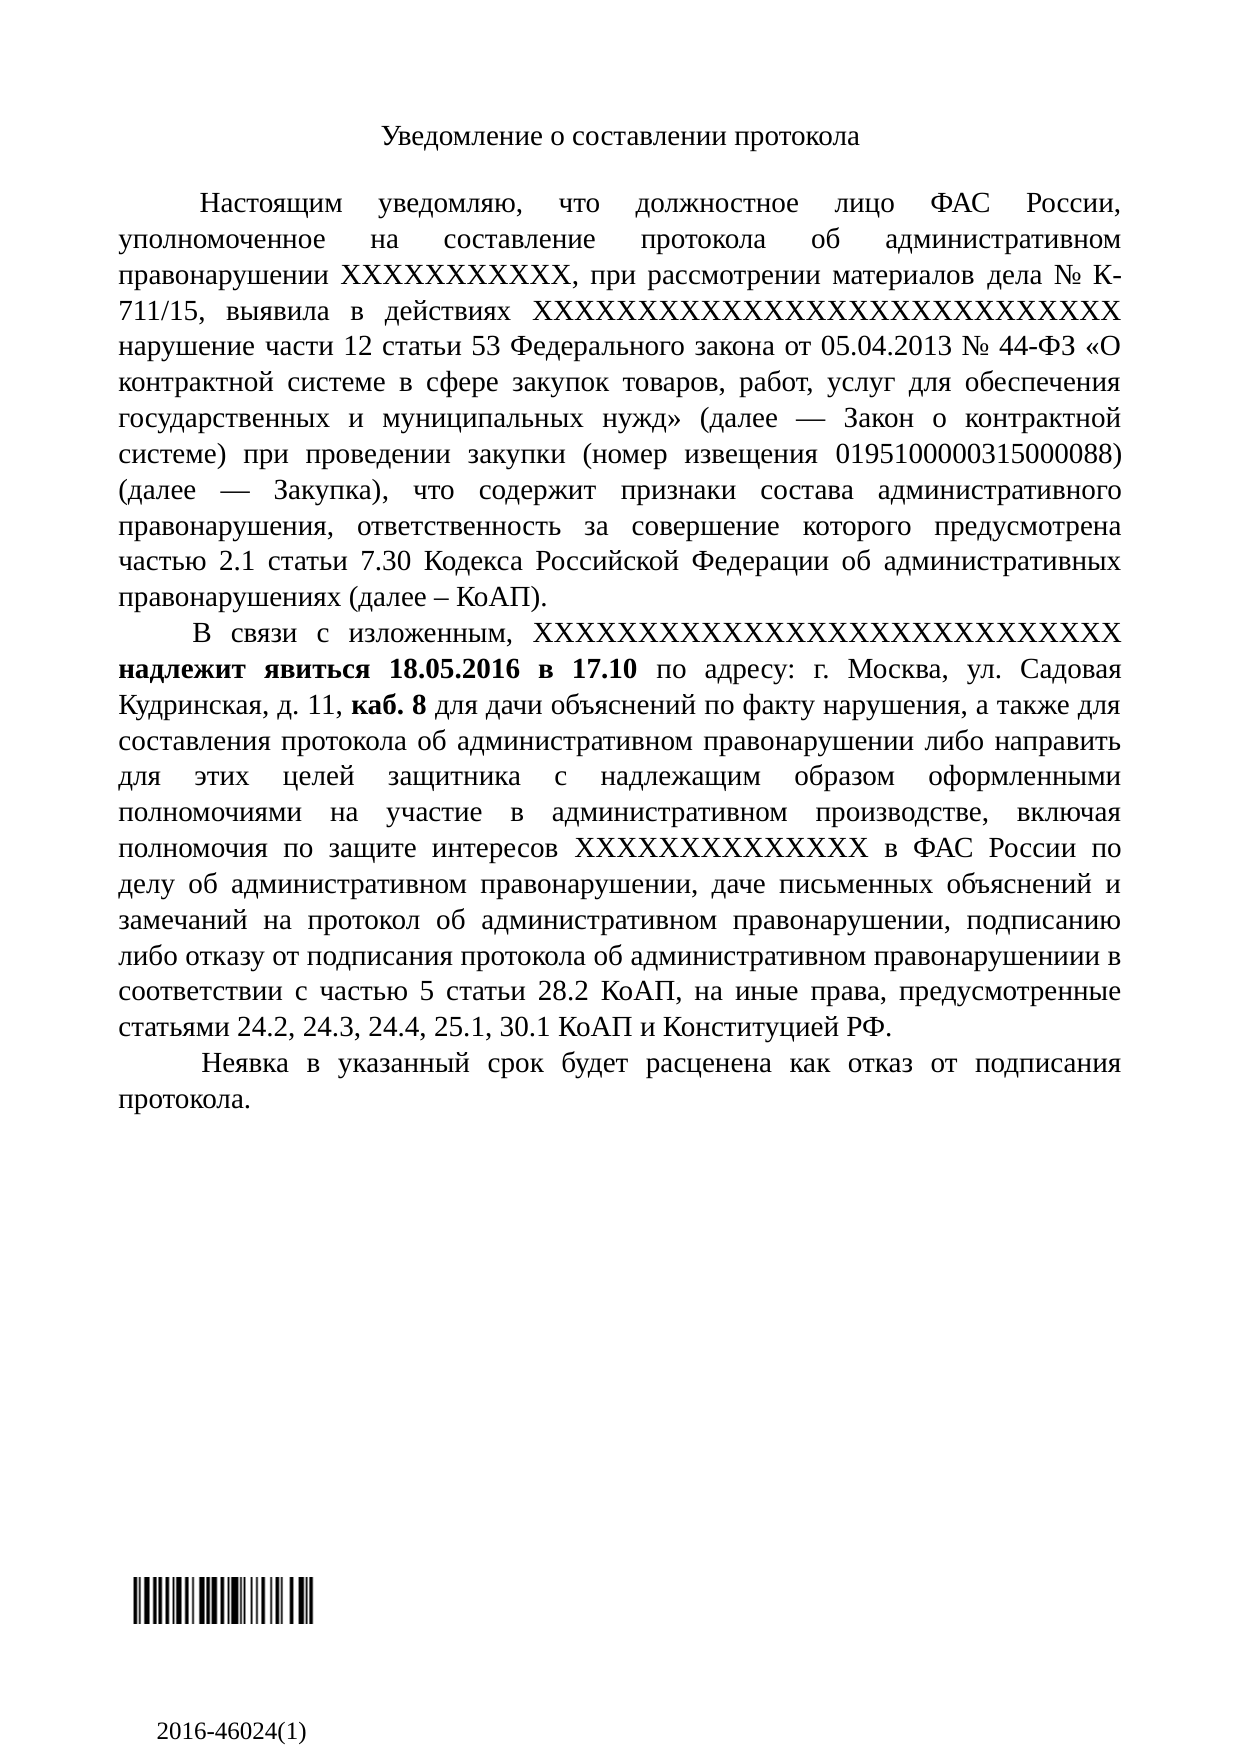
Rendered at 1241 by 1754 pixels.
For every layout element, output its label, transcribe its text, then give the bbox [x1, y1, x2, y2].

text Уведомление о составлении протокола [118, 118, 1122, 152]
text В связи с изложенным, XXXXXXXXXXXXXXXXXXXXXXXXXXXX надлежит явиться 18.05.2016 в 17.10 по адресу: г. Москва, ул. Садовая Кудринская, д. 11, каб. 8 для дачи объяснений по факту нарушения, а также для составления протокола об административном правонарушении либо направить для этих целей защитника с надлежащим образом оформленными полномочиями на участие в административном производстве, включая полномочия по защите интересов XXXXXXXXXXXXXX в ФАС России по делу об административном правонарушении, даче письменных объяснений и замечаний на протокол об административном правонарушении, подписанию либо отказу от подписания протокола об административном правонарушениии в соответствии с частью 5 статьи 28.2 КоАП, на иные права, предусмотренные статьями 24.2, 24.3, 24.4, 25.1, 30.1 КоАП и Конституцией РФ. [118, 615, 1122, 1043]
picture [118, 1577, 331, 1624]
text Неявка в указанный срок будет расценена как отказ от подписания протокола. [118, 1045, 1122, 1114]
text Настоящим уведомляю, что должностное лицо ФАС России, уполномоченное на составление протокола об административном правонарушении XXXXXXXXXXX, при рассмотрении материалов дела № К-711/15, выявила в действиях XXXXXXXXXXXXXXXXXXXXXXXXXXXX нарушение части 12 статьи 53 Федерального закона от 05.04.2013 № 44-ФЗ «О контрактной системе в сфере закупок товаров, работ, услуг для обеспечения государственных и муниципальных нужд» (далее — Закон о контрактной системе) при проведении закупки (номер извещения 0195100000315000088) (далее — Закупка), что содержит признаки состава административного правонарушения, ответственность за совершение которого предусмотрена частью 2.1 статьи 7.30 Кодекса Российской Федерации об административных правонарушениях (далее – КоАП). [118, 185, 1122, 613]
